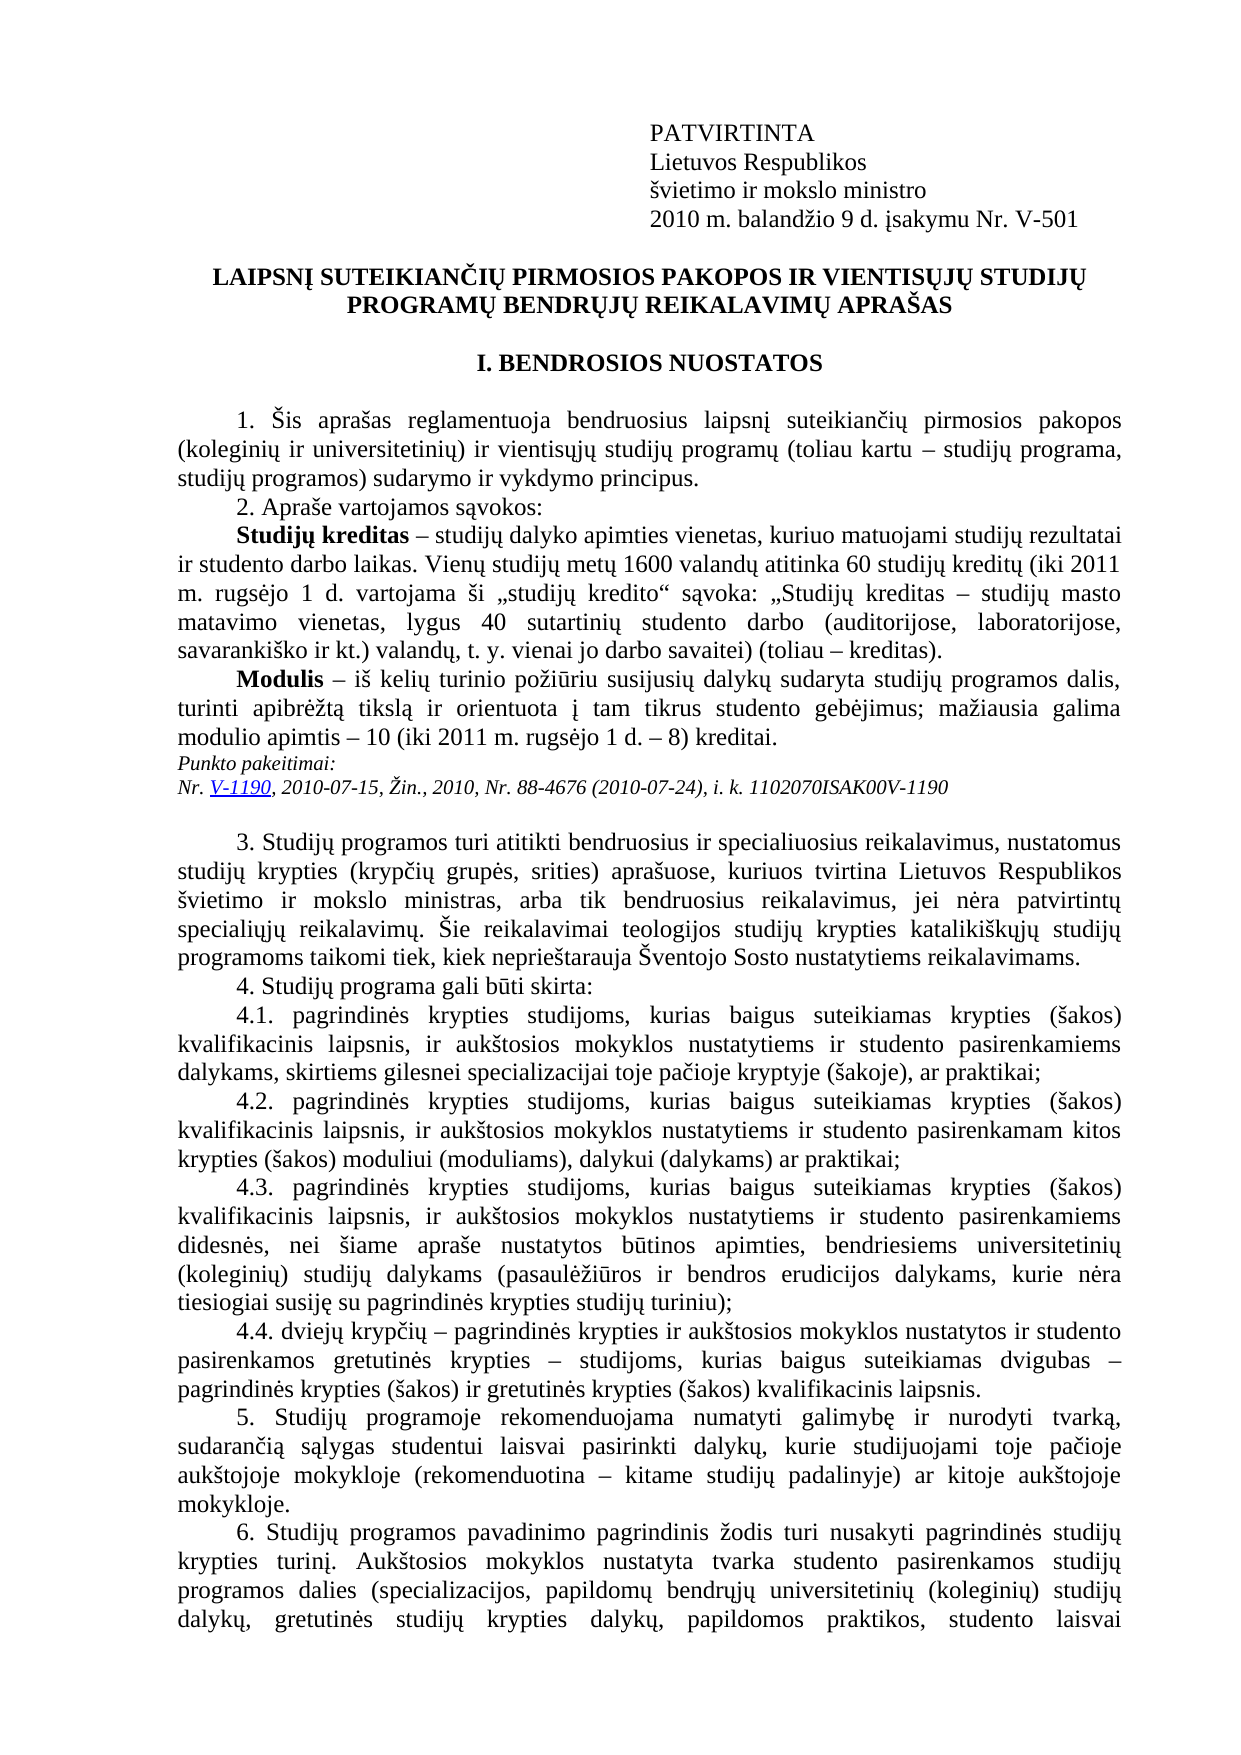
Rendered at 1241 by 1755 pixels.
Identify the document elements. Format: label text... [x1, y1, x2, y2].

text Modulis – iš kelių turinio požiūriu susijusių dalykų sudaryta studijų programos dalis, turinti apibrėžtą tikslą ir orientuota į tam tikrus studento gebėjimus; mažiausia galima modulio apimtis – 10 (iki 2011 m. rugsėjo 1 d. – 8) kreditai. [177, 664, 1122, 751]
text PATVIRTINTA [649, 118, 1122, 147]
text Nr. V-1190, 2010-07-15, Žin., 2010, Nr. 88-4676 (2010-07-24), i. k. 1102070ISAK00V-1190 [177, 775, 1122, 799]
text 2010 m. balandžio 9 d. įsakymu Nr. V-501 [649, 204, 1122, 233]
text Studijų kreditas – studijų dalyko apimties vienetas, kuriuo matuojami studijų rezultatai ir studento darbo laikas. Vienų studijų metų 1600 valandų atitinka 60 studijų kreditų (iki 2011 m. rugsėjo 1 d. vartojama ši „studijų kredito“ sąvoka: „Studijų kreditas – studijų masto matavimo vienetas, lygus 40 sutartinių studento darbo (auditorijose, laboratorijose, savarankiško ir kt.) valandų, t. y. vienai jo darbo savaitei) (toliau – kreditas). [177, 521, 1122, 664]
text I. BENDROSIOS NUOSTATOS [177, 348, 1122, 377]
text 6. Studijų programos pavadinimo pagrindinis žodis turi nusakyti pagrindinės studijų krypties turinį. Aukštosios mokyklos nustatyta tvarka studento pasirenkamos studijų programos dalies (specializacijos, papildomų bendrųjų universitetinių (koleginių) studijų dalykų, gretutinės studijų krypties dalykų, papildomos praktikos, studento laisvai [177, 1517, 1122, 1632]
text Punkto pakeitimai: [177, 751, 1122, 775]
text 5. Studijų programoje rekomenduojama numatyti galimybę ir nurodyti tvarką, sudarančią sąlygas studentui laisvai pasirinkti dalykų, kurie studijuojami toje pačioje aukštojoje mokykloje (rekomenduotina – kitame studijų padalinyje) ar kitoje aukštojoje mokykloje. [177, 1402, 1122, 1517]
text 3. Studijų programos turi atitikti bendruosius ir specialiuosius reikalavimus, nustatomus studijų krypties (krypčių grupės, srities) aprašuose, kuriuos tvirtina Lietuvos Respublikos švietimo ir mokslo ministras, arba tik bendruosius reikalavimus, jei nėra patvirtintų specialiųjų reikalavimų. Šie reikalavimai teologijos studijų krypties katalikiškųjų studijų programoms taikomi tiek, kiek neprieštarauja Šventojo Sosto nustatytiems reikalavimams. [177, 827, 1122, 971]
text 4.3. pagrindinės krypties studijoms, kurias baigus suteikiamas krypties (šakos) kvalifikacinis laipsnis, ir aukštosios mokyklos nustatytiems ir studento pasirenkamiems didesnės, nei šiame apraše nustatytos būtinos apimties, bendriesiems universitetinių (koleginių) studijų dalykams (pasaulėžiūros ir bendros erudicijos dalykams, kurie nėra tiesiogiai susiję su pagrindinės krypties studijų turiniu); [177, 1172, 1122, 1316]
text 2. Apraše vartojamos sąvokos: [177, 492, 1122, 521]
text 1. Šis aprašas reglamentuoja bendruosius laipsnį suteikiančių pirmosios pakopos (koleginių ir universitetinių) ir vientisųjų studijų programų (toliau kartu – studijų programa, studijų programos) sudarymo ir vykdymo principus. [177, 406, 1122, 492]
text 4.4. dviejų krypčių – pagrindinės krypties ir aukštosios mokyklos nustatytos ir studento pasirenkamos gretutinės krypties – studijoms, kurias baigus suteikiamas dvigubas – pagrindinės krypties (šakos) ir gretutinės krypties (šakos) kvalifikacinis laipsnis. [177, 1316, 1122, 1402]
text 4.2. pagrindinės krypties studijoms, kurias baigus suteikiamas krypties (šakos) kvalifikacinis laipsnis, ir aukštosios mokyklos nustatytiems ir studento pasirenkamam kitos krypties (šakos) moduliui (moduliams), dalykui (dalykams) ar praktikai; [177, 1086, 1122, 1172]
text Lietuvos Respublikos [649, 147, 1122, 176]
text 4. Studijų programa gali būti skirta: [177, 971, 1122, 1000]
text 4.1. pagrindinės krypties studijoms, kurias baigus suteikiamas krypties (šakos) kvalifikacinis laipsnis, ir aukštosios mokyklos nustatytiems ir studento pasirenkamiems dalykams, skirtiems gilesnei specializacijai toje pačioje kryptyje (šakoje), ar praktikai; [177, 1000, 1122, 1086]
text LAIPSNĮ SUTEIKIANČIŲ PIRMOSIOS PAKOPOS IR VIENTISŲJŲ STUDIJŲ PROGRAMŲ BENDRŲJŲ REIKALAVIMŲ APRAŠAS [177, 262, 1122, 319]
text švietimo ir mokslo ministro [649, 176, 1122, 204]
